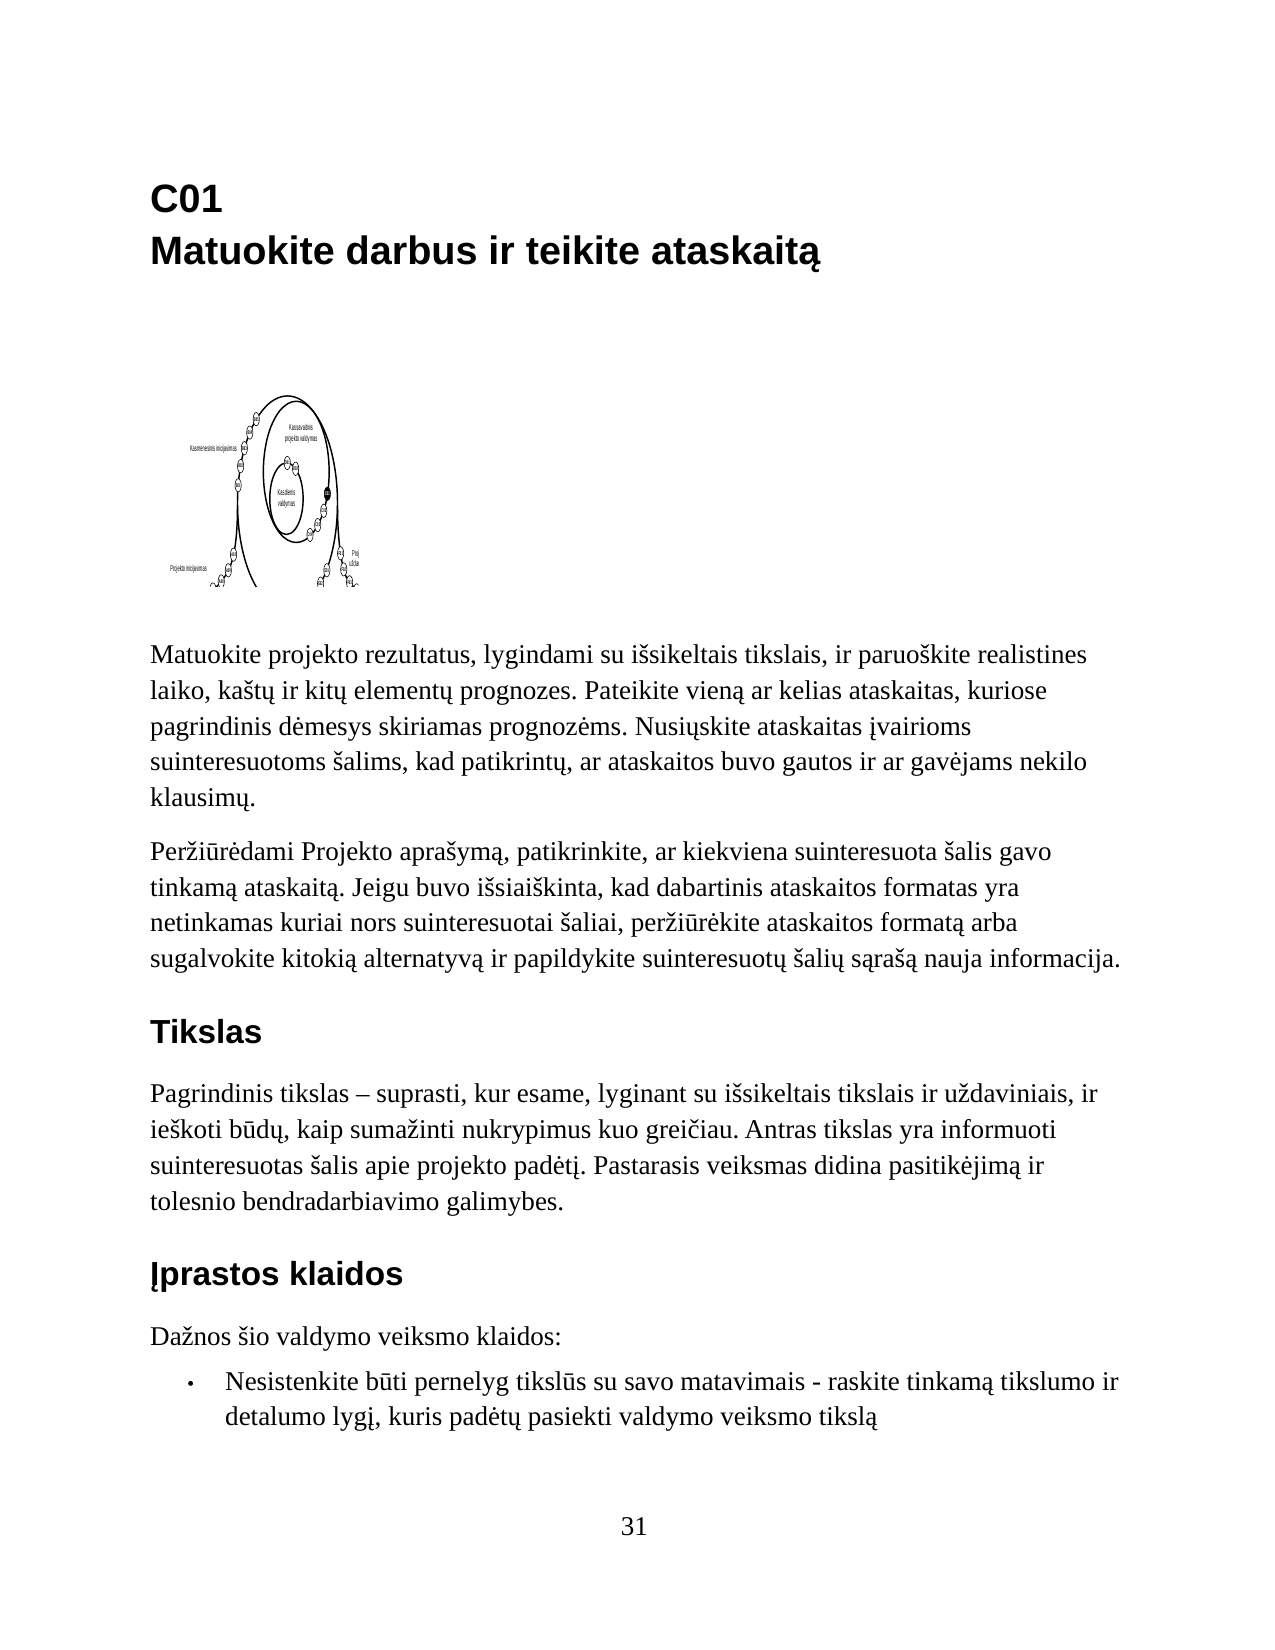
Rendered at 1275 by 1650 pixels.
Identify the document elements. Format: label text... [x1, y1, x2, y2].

subtitle Tikslas [150, 1012, 1125, 1050]
list Nesistenkite būti pernelyg tikslūs su savo matavimais - raskite tinkamą tikslumo ir detalumo lygį, kuris padėtų pasiekti valdymo veiksmo tikslą [187, 1364, 1125, 1431]
text Dažnos šio valdymo veiksmo klaidos: [150, 1320, 1125, 1351]
subtitle Įprastos klaidos [150, 1254, 1125, 1293]
text Matuokite projekto rezultatus, lygindami su išsikeltais tikslais, ir paruoškite realistines laiko, kaštų ir kitų elementų prognozes. Pateikite vieną ar kelias ataskaitas, kuriose pagrindinis dėmesys skiriamas prognozėms. Nusiųskite ataskaitas įvairioms suinteresuotoms šalims, kad patikrintų, ar ataskaitos buvo gautos ir ar gavėjams nekilo klausimų. [150, 638, 1125, 812]
subtitle C01 Matuokite darbus ir teikite ataskaitą [150, 175, 1125, 273]
text Peržiūrėdami Projekto aprašymą, patikrinkite, ar kiekviena suinteresuota šalis gavo tinkamą ataskaitą. Jeigu buvo išsiaiškinta, kad dabartinis ataskaitos formatas yra netinkamas kuriai nors suinteresuotai šaliai, peržiūrėkite ataskaitos formatą arba sugalvokite kitokią alternatyvą ir papildykite suinteresuotų šalių sąrašą nauja informacija. [150, 835, 1125, 973]
text Pagrindinis tikslas – suprasti, kur esame, lyginant su išsikeltais tikslais ir uždaviniais, ir ieškoti būdų, kaip sumažinti nukrypimus kuo greičiau. Antras tikslas yra informuoti suinteresuotas šalis apie projekto padėtį. Pastarasis veiksmas didina pasitikėjimą ir tolesnio bendradarbiavimo galimybes. [150, 1077, 1125, 1216]
